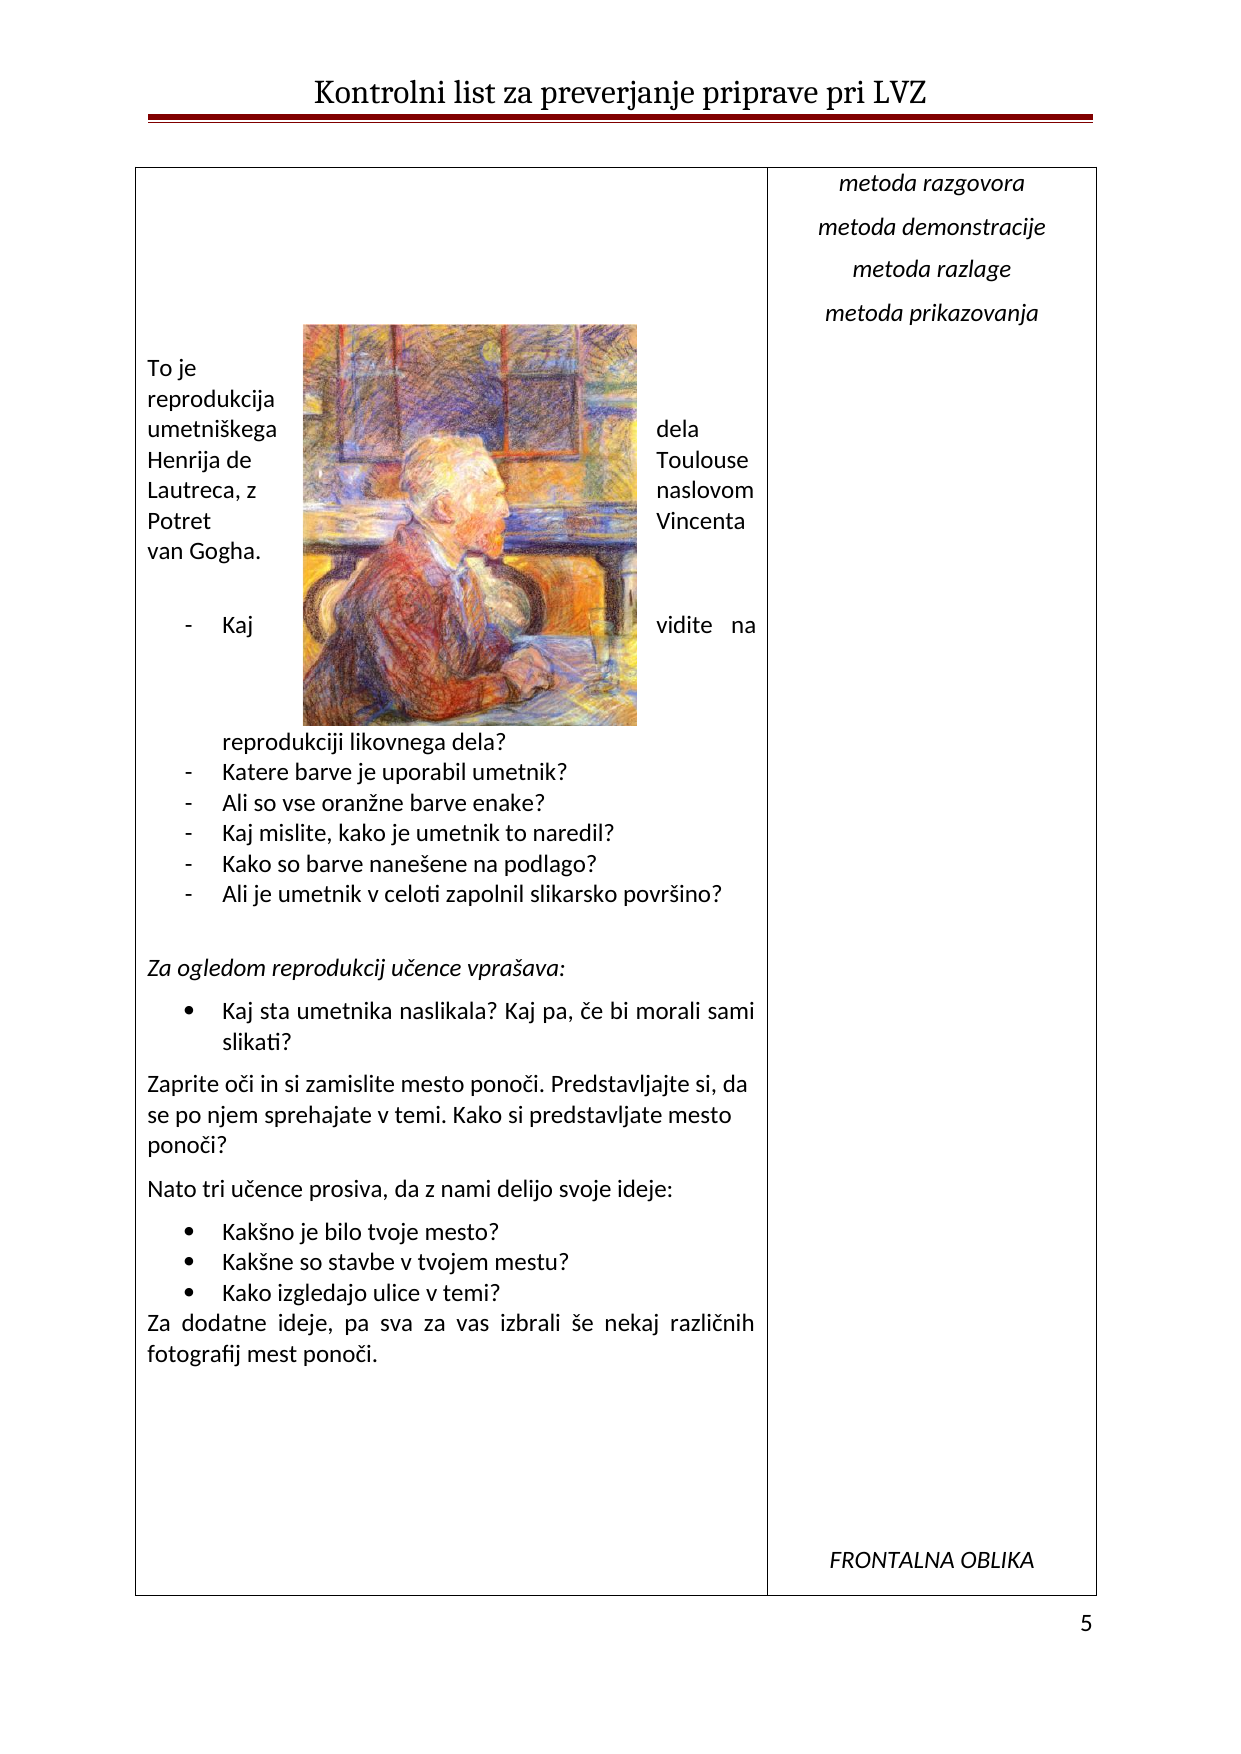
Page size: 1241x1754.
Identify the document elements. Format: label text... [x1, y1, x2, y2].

table_cell metoda razgovora metoda demonstracije metoda razlage metoda prikazovanja FRONTALNA OBLIKA [768, 168, 1096, 1594]
picture [302, 324, 637, 726]
table_cell UVODNA MOTIVACIJA (psihomotorična strategija) S seboj prineseva vrečko presenečenja, v kateri so pomešane voščenke in oljni pasteli. Učenci sedijo na stolih v polkrogu pred tablo in pet učencev izžreba po eno voščenko/oljni pastel. POGOVOR O LIKOVNI NALOGI Učence vprašava ali vedo, kaj držijo v rokah. K sebi pokličeva dva naključno izbrana učenca. V levo roko jima dava voščenko, v desno pa oljni pastel. Učenca ju med seboj primerjata po obliki, mehkobi, trdoti, mastnosti..., drugi učenci ga poslušajo. Učenci, ki so predhodno izvlekli voščenko/oljni pastel nato dvignejo izžreban predmet v zrak in sošolcem povedo, kaj so izžrebali (oljni pastel ali voščenko). Če učenec ne ve kaj drži v roki, mu lahko s pomočjo njegovega opisa, pomagajo tudi drugi učenci v razredu. Ko učenci ugotovijo kaj je bilo v vrečki presenečenja, nadaljujeva pogovor v smeri: Katere materiale ste sedaj izvlekli? Kaj bi z njimi lahko počeli? Ste že slikali z voščenkami? Kaj pa z oljnimi pasteli? Nato vzameva en oljni pastel in z njim na risalni list potegneva črto. Učence vprašava: Ali je to že slika? (cilj: pojma risba, risanje) Kaj pa je to? Kaj sem narisala? (cilj: pojem črta) Kakšne črte pa poznamo? (cilj: vrste črt) Učence nagovoriva: Pridi in pokaži. Kako pa bi to risbo spremenili v sliko? (cilj: pojma slikanje, slika, ploskev, barva) Kako pa bi lahko ploskve z oljnimi pasteli zapolnili hitreje? (cilj: različni načini uporabe oljnih pastelov) To pokaževa učencem. Ali je ta slika že dovolj zanimiva? Kaj pa lahko storimo, da bi slika postala bolj zanimiva? (pojem: mešanje barv) Učencem to pokaževa, poskusijo lahko tudi sami. Ali lahko barve svetlimo ali temnimo? (pojem: svetle in temne barve. Svetlimo tako, da barvi dodajamo belo, temnimo tako, da barvi dodajamo črno) Kako bi to storili? To pokaževa učencem. Sedaj pa si poglejmo, kako so umetniki slikali z oljnimi pasteli. 1. REPRODUKCIJA - Pablo Picasso: Ženska v zelenem To je reprodukcija umetniškega dela Pabla Picassa, z naslovom Ženska v zelenem. Kaj vidite na reprodukciji likovnega dela? Ali vidite kakšno barvno črto? Kaj pa barvne črte omejujejo? Kakšne barve je uporabil? Ali je barve mešal? Kje se to vidi? Ali se na katerih mestih vidi barva slikarske podlage/papirja? (Kako so torej barve nanešene na podlago?) 2. REPRODUKCIJA - Henri de Toulouse Lautrec - Portret Vincenta van Gogha To je reprodukcija umetniškega dela Henrija de Toulouse Lautreca, z naslovom Potret Vincenta van Gogha. Kaj vidite na reprodukciji likovnega dela? Katere barve je uporabil umetnik? Ali so vse oranžne barve enake? Kaj mislite, kako je umetnik to naredil? Kako so barve nanešene na podlago? Ali je umetnik v celoti zapolnil slikarsko površino? Za ogledom reprodukcij učence vprašava: Kaj sta umetnika naslikala? Kaj pa, če bi morali sami slikati? Zaprite oči in si zamislite mesto ponoči. Predstavljajte si, da se po njem sprehajate v temi. Kako si predstavljate mesto ponoči? Nato tri učence prosiva, da z nami delijo svoje ideje: Kakšno je bilo tvoje mesto? Kakšne so stavbe v tvojem mestu? Kako izgledajo ulice v temi? Za dodatne ideje, pa sva za vas izbrali še nekaj različnih fotografij mest ponoči. Kaj opazite na teh fotografijah? Kakšne so stavbe v teh mestih? Kako jih vidimo v temi? Kako izgledajo ulice v temi? NAPOVED SMOTRA/CILJA Danes boste z oljnimi pasteli na temen list, naslikali Mesto ponoči. Slikali boste vsak zase, pri tem pa upoštevali: svetle in temne barve, tehnično izvedbo (barva je gosto nanešena, podlaga se ne vidi), izvirnost, zapolnitev formata. Merila vrednotenja sproti pritrjujeva na tablo. NAVODILA ZA DELO Vsak od vas bo naslikal Mesto ponoči. Mize boste zaščitili s časopisnim papirjem in si pripravili pripomočke za delo - temne liste in oljne pastele. Ko boste pripravljeni, pričnite s slikanjem in ne pozabite upoštevati meril za vrednotenje, ki smo jih pred tem pritrdili na tablo. PRAKTIČNO DELO UČENCEV Učenci izdelujejo izdelke po navodilih. Midve jih spodbujava in jim svetujeva. LIKOVNO VREDNOTENJE Učenci izdelke prinesejo k tabli in jih z magnetki pritrdimo nanjo. Učenci se pred tablo v polkrogu usedejo na stole tako, da lahko vsi dobro vidijo vse izdelke. Kaj smo danes delali? Kaj smo pri tem upoštevali? Poglejte, kje na teh slikah so najsvetlejše in najtemnejše ploskve? Kje se barve mešajo? Ste vsi dobro zapolnili slikarsko površino ali bi lahko kateri sliki še kaj dodali? Katera slika se vam zdi izvirna, nenavadna, drugačna? Zakaj? [136, 168, 767, 324]
table_cell UVODNA MOTIVACIJA (psihomotorična strategija) S seboj prineseva vrečko presenečenja, v kateri so pomešane voščenke in oljni pasteli. Učenci sedijo na stolih v polkrogu pred tablo in pet učencev izžreba po eno voščenko/oljni pastel. POGOVOR O LIKOVNI NALOGI Učence vprašava ali vedo, kaj držijo v rokah. K sebi pokličeva dva naključno izbrana učenca. V levo roko jima dava voščenko, v desno pa oljni pastel. Učenca ju med seboj primerjata po obliki, mehkobi, trdoti, mastnosti..., drugi učenci ga poslušajo. Učenci, ki so predhodno izvlekli voščenko/oljni pastel nato dvignejo izžreban predmet v zrak in sošolcem povedo, kaj so izžrebali (oljni pastel ali voščenko). Če učenec ne ve kaj drži v roki, mu lahko s pomočjo njegovega opisa, pomagajo tudi drugi učenci v razredu. Ko učenci ugotovijo kaj je bilo v vrečki presenečenja, nadaljujeva pogovor v smeri: Katere materiale ste sedaj izvlekli? Kaj bi z njimi lahko počeli? Ste že slikali z voščenkami? Kaj pa z oljnimi pasteli? Nato vzameva en oljni pastel in z njim na risalni list potegneva črto. Učence vprašava: Ali je to že slika? (cilj: pojma risba, risanje) Kaj pa je to? Kaj sem narisala? (cilj: pojem črta) Kakšne črte pa poznamo? (cilj: vrste črt) Učence nagovoriva: Pridi in pokaži. Kako pa bi to risbo spremenili v sliko? (cilj: pojma slikanje, slika, ploskev, barva) Kako pa bi lahko ploskve z oljnimi pasteli zapolnili hitreje? (cilj: različni načini uporabe oljnih pastelov) To pokaževa učencem. Ali je ta slika že dovolj zanimiva? Kaj pa lahko storimo, da bi slika postala bolj zanimiva? (pojem: mešanje barv) Učencem to pokaževa, poskusijo lahko tudi sami. Ali lahko barve svetlimo ali temnimo? (pojem: svetle in temne barve. Svetlimo tako, da barvi dodajamo belo, temnimo tako, da barvi dodajamo črno) Kako bi to storili? To pokaževa učencem. Sedaj pa si poglejmo, kako so umetniki slikali z oljnimi pasteli. 1. REPRODUKCIJA - Pablo Picasso: Ženska v zelenem To je reprodukcija umetniškega dela Pabla Picassa, z naslovom Ženska v zelenem. Kaj vidite na reprodukciji likovnega dela? Ali vidite kakšno barvno črto? Kaj pa barvne črte omejujejo? Kakšne barve je uporabil? Ali je barve mešal? Kje se to vidi? Ali se na katerih mestih vidi barva slikarske podlage/papirja? (Kako so torej barve nanešene na podlago?) 2. REPRODUKCIJA - Henri de Toulouse Lautrec - Portret Vincenta van Gogha To je reprodukcija umetniškega dela Henrija de Toulouse Lautreca, z naslovom Potret Vincenta van Gogha. Kaj vidite na reprodukciji likovnega dela? Katere barve je uporabil umetnik? Ali so vse oranžne barve enake? Kaj mislite, kako je umetnik to naredil? Kako so barve nanešene na podlago? Ali je umetnik v celoti zapolnil slikarsko površino? Za ogledom reprodukcij učence vprašava: Kaj sta umetnika naslikala? Kaj pa, če bi morali sami slikati? Zaprite oči in si zamislite mesto ponoči. Predstavljajte si, da se po njem sprehajate v temi. Kako si predstavljate mesto ponoči? Nato tri učence prosiva, da z nami delijo svoje ideje: Kakšno je bilo tvoje mesto? Kakšne so stavbe v tvojem mestu? Kako izgledajo ulice v temi? Za dodatne ideje, pa sva za vas izbrali še nekaj različnih fotografij mest ponoči. Kaj opazite na teh fotografijah? Kakšne so stavbe v teh mestih? Kako jih vidimo v temi? Kako izgledajo ulice v temi? NAPOVED SMOTRA/CILJA Danes boste z oljnimi pasteli na temen list, naslikali Mesto ponoči. Slikali boste vsak zase, pri tem pa upoštevali: svetle in temne barve, tehnično izvedbo (barva je gosto nanešena, podlaga se ne vidi), izvirnost, zapolnitev formata. Merila vrednotenja sproti pritrjujeva na tablo. NAVODILA ZA DELO Vsak od vas bo naslikal Mesto ponoči. Mize boste zaščitili s časopisnim papirjem in si pripravili pripomočke za delo - temne liste in oljne pastele. Ko boste pripravljeni, pričnite s slikanjem in ne pozabite upoštevati meril za vrednotenje, ki smo jih pred tem pritrdili na tablo. PRAKTIČNO DELO UČENCEV Učenci izdelujejo izdelke po navodilih. Midve jih spodbujava in jim svetujeva. LIKOVNO VREDNOTENJE Učenci izdelke prinesejo k tabli in jih z magnetki pritrdimo nanjo. Učenci se pred tablo v polkrogu usedejo na stole tako, da lahko vsi dobro vidijo vse izdelke. Kaj smo danes delali? Kaj smo pri tem upoštevali? Poglejte, kje na teh slikah so najsvetlejše in najtemnejše ploskve? Kje se barve mešajo? Ste vsi dobro zapolnili slikarsko površino ali bi lahko kateri sliki še kaj dodali? Katera slika se vam zdi izvirna, nenavadna, drugačna? Zakaj? [136, 325, 767, 1594]
